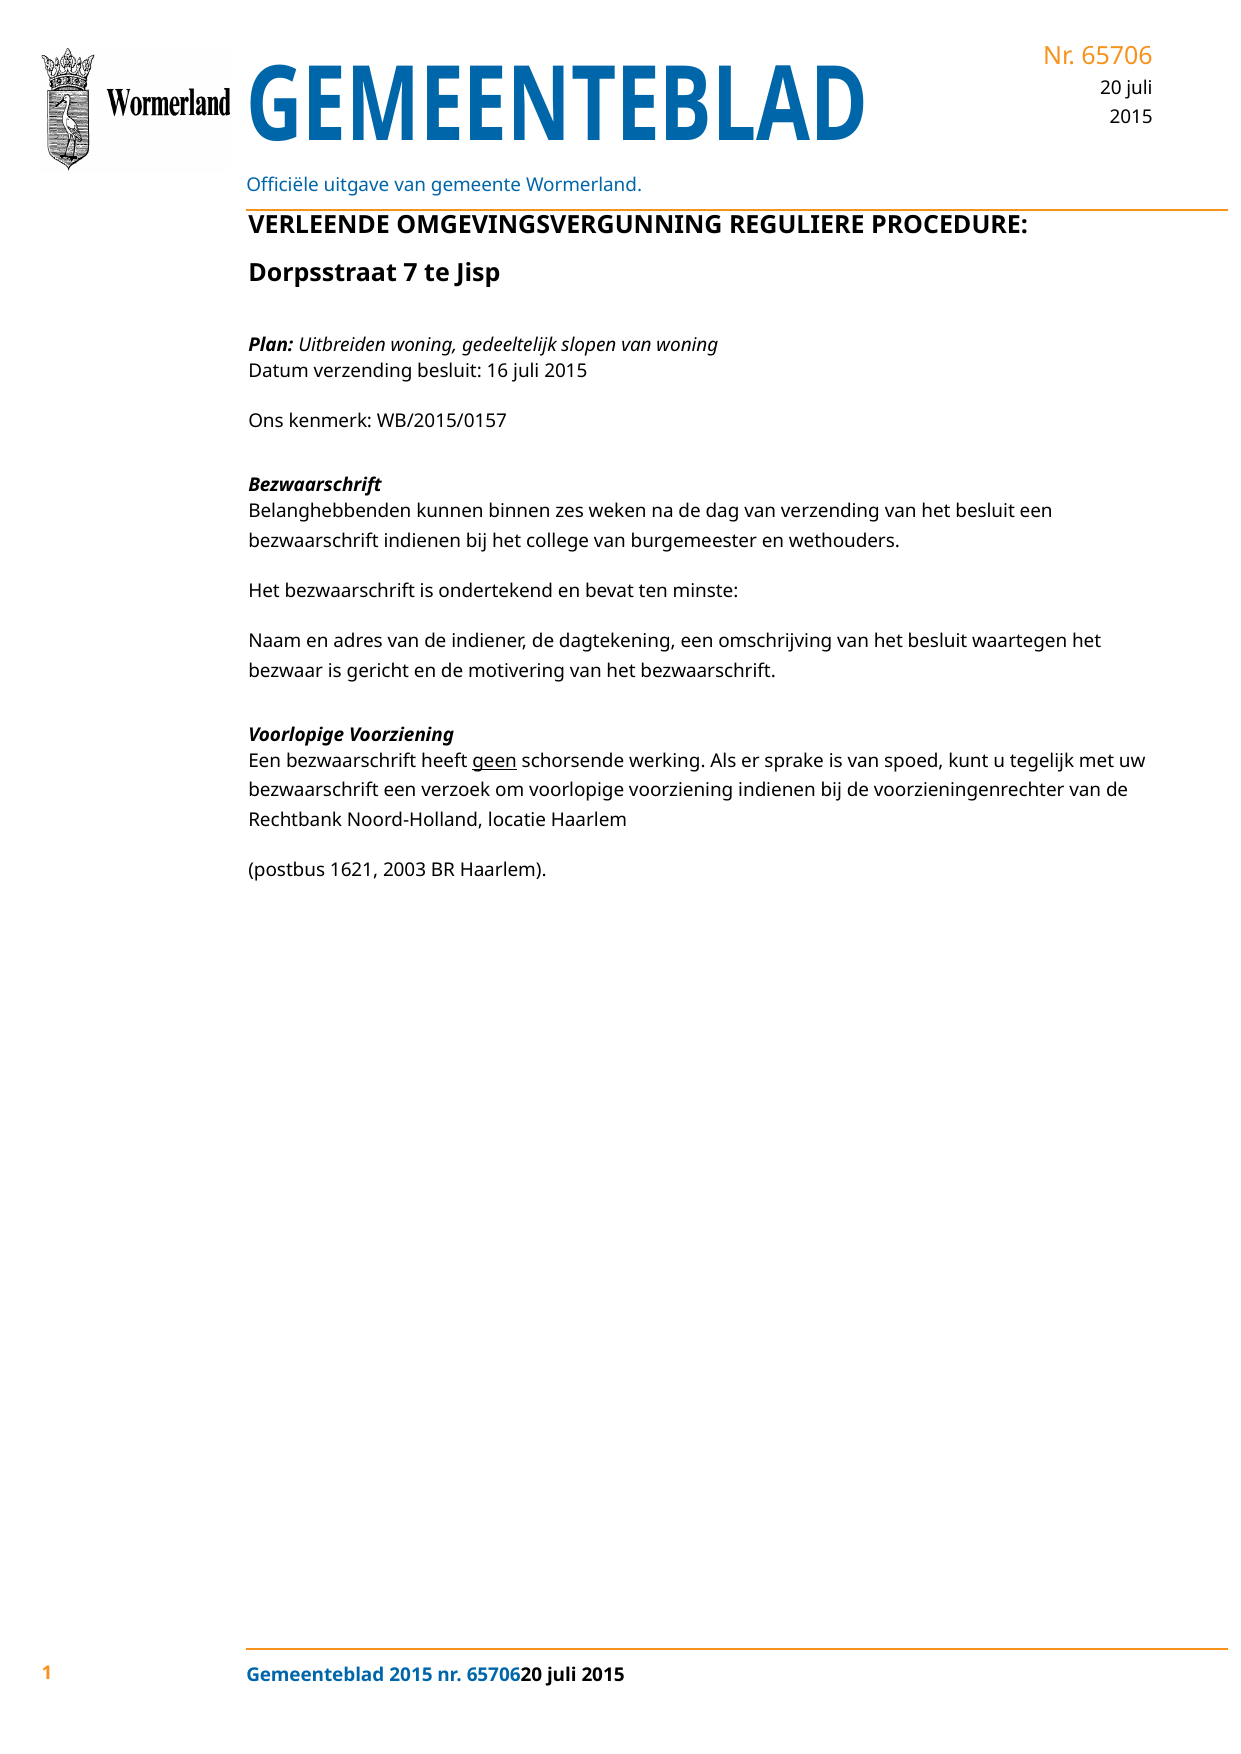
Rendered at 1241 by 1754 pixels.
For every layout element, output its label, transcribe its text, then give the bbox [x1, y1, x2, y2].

text Voorlopige Voorziening [248, 721, 1152, 747]
text (postbus 1621, 2003 BR Haarlem). [248, 857, 1152, 882]
text Een bezwaarschrift heeft geen schorsende werking. Als er sprake is van spoed, kunt u tegelijk met uw bezwaarschrift een verzoek om voorlopige voorziening indienen bij de voorzieningenrechter van de Rechtbank Noord-Holland, locatie Haarlem [248, 747, 1152, 832]
text VERLEENDE OMGEVINGSVERGUNNING REGULIERE PROCEDURE: Dorpsstraat 7 te Jisp [248, 211, 1152, 288]
picture [41, 47, 231, 172]
text Plan: Uitbreiden woning, gedeeltelijk slopen van woning [248, 331, 1152, 357]
text Naam en adres van de indiener, de dagtekening, een omschrijving van het besluit waartegen het bezwaar is gericht en de motivering van het bezwaarschrift. [248, 628, 1152, 683]
text Ons kenmerk: WB/2015/0157 [248, 408, 1152, 433]
text Bezwaarschrift [248, 472, 1152, 497]
text Datum verzending besluit: 16 juli 2015 [248, 357, 1152, 383]
text Belanghebbenden kunnen binnen zes weken na de dag van verzending van het besluit een bezwaarschrift indienen bij het college van burgemeester en wethouders. [248, 497, 1152, 553]
text Het bezwaarschrift is ondertekend en bevat ten minste: [248, 577, 1152, 603]
